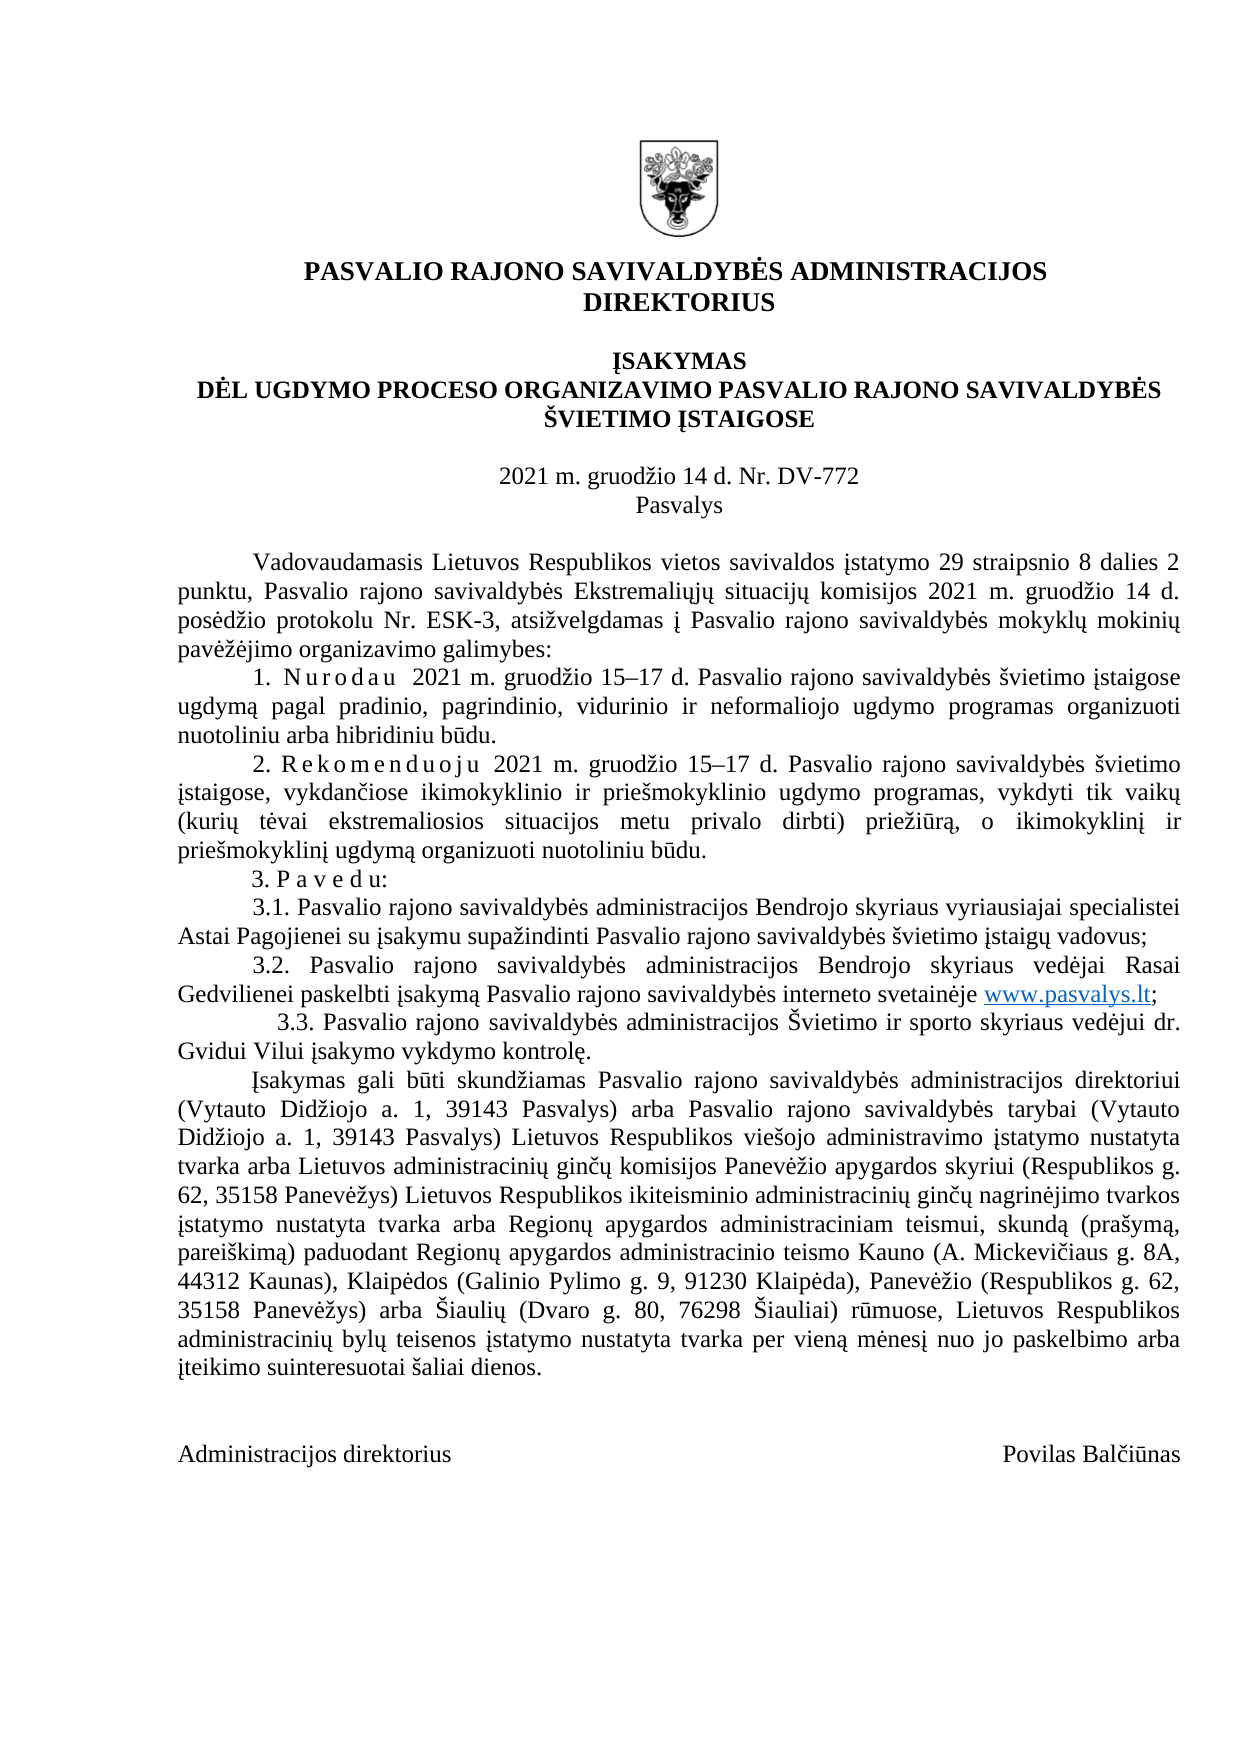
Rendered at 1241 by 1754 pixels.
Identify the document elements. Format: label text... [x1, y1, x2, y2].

text 2021 m. gruodžio 14 d. Nr. DV-772 [177, 461, 1181, 490]
text 1. Nurodau 2021 m. gruodžio 15–17 d. Pasvalio rajono savivaldybės švietimo įstaigose ugdymą pagal pradinio, pagrindinio, vidurinio ir neformaliojo ugdymo programas organizuoti nuotoliniu arba hibridiniu būdu. [177, 662, 1181, 749]
text Įsakymas [177, 346, 1181, 375]
text Įsakymas gali būti skundžiamas Pasvalio rajono savivaldybės administracijos direktoriui (Vytauto Didžiojo a. 1, 39143 Pasvalys) arba Pasvalio rajono savivaldybės tarybai (Vytauto Didžiojo a. 1, 39143 Pasvalys) Lietuvos Respublikos viešojo administravimo įstatymo nustatyta tvarka arba Lietuvos administracinių ginčų komisijos Panevėžio apygardos skyriui (Respublikos g. 62, 35158 Panevėžys) Lietuvos Respublikos ikiteisminio administracinių ginčų nagrinėjimo tvarkos įstatymo nustatyta tvarka arba Regionų apygardos administraciniam teismui, skundą (prašymą, pareiškimą) paduodant Regionų apygardos administracinio teismo Kauno (A. Mickevičiaus g. 8A, 44312 Kaunas), Klaipėdos (Galinio Pylimo g. 9, 91230 Klaipėda), Panevėžio (Respublikos g. 62, 35158 Panevėžys) arba Šiaulių (Dvaro g. 80, 76298 Šiauliai) rūmuose, Lietuvos Respublikos administracinių bylų teisenos įstatymo nustatyta tvarka per vieną mėnesį nuo jo paskelbimo arba įteikimo suinteresuotai šaliai dienos. [177, 1065, 1181, 1381]
text 3.2. Pasvalio rajono savivaldybės administracijos Bendrojo skyriaus vedėjai Rasai Gedvilienei paskelbti įsakymą Pasvalio rajono savivaldybės interneto svetainėje www.pasvalys.lt; [177, 950, 1181, 1007]
text Pasvalys [177, 490, 1181, 519]
text 3.1. Pasvalio rajono savivaldybės administracijos Bendrojo skyriaus vyriausiajai specialistei Astai Pagojienei su įsakymu supažindinti Pasvalio rajono savivaldybės švietimo įstaigų vadovus; [177, 892, 1181, 950]
text 3. P a v e d u: [177, 864, 1181, 892]
text DĖL UGDYMO PROCESO ORGANIZAVIMO pasvalio RAJONO SAVIVALDYBĖS ŠVIETIMO ĮSTAIGOSE [177, 375, 1181, 432]
text Administracijos direktorius Povilas Balčiūnas [177, 1439, 1181, 1467]
text 3.3. Pasvalio rajono savivaldybės administracijos Švietimo ir sporto skyriaus vedėjui dr. Gvidui Vilui įsakymo vykdymo kontrolę. [177, 1007, 1181, 1065]
text Pasvalio rajono savivaldybės administracijos [177, 255, 1181, 286]
text direktorius [177, 286, 1181, 317]
text Vadovaudamasis Lietuvos Respublikos vietos savivaldos įstatymo 29 straipsnio 8 dalies 2 punktu, Pasvalio rajono savivaldybės Ekstremaliųjų situacijų komisijos 2021 m. gruodžio 14 d. posėdžio protokolu Nr. ESK-3, atsižvelgdamas į Pasvalio rajono savivaldybės mokyklų mokinių pavėžėjimo organizavimo galimybes: [177, 547, 1181, 662]
text 2. Rekomenduoju 2021 m. gruodžio 15–17 d. Pasvalio rajono savivaldybės švietimo įstaigose, vykdančiose ikimokyklinio ir priešmokyklinio ugdymo programas, vykdyti tik vaikų (kurių tėvai ekstremaliosios situacijos metu privalo dirbti) priežiūrą, o ikimokyklinį ir priešmokyklinį ugdymą organizuoti nuotoliniu būdu. [177, 749, 1181, 864]
